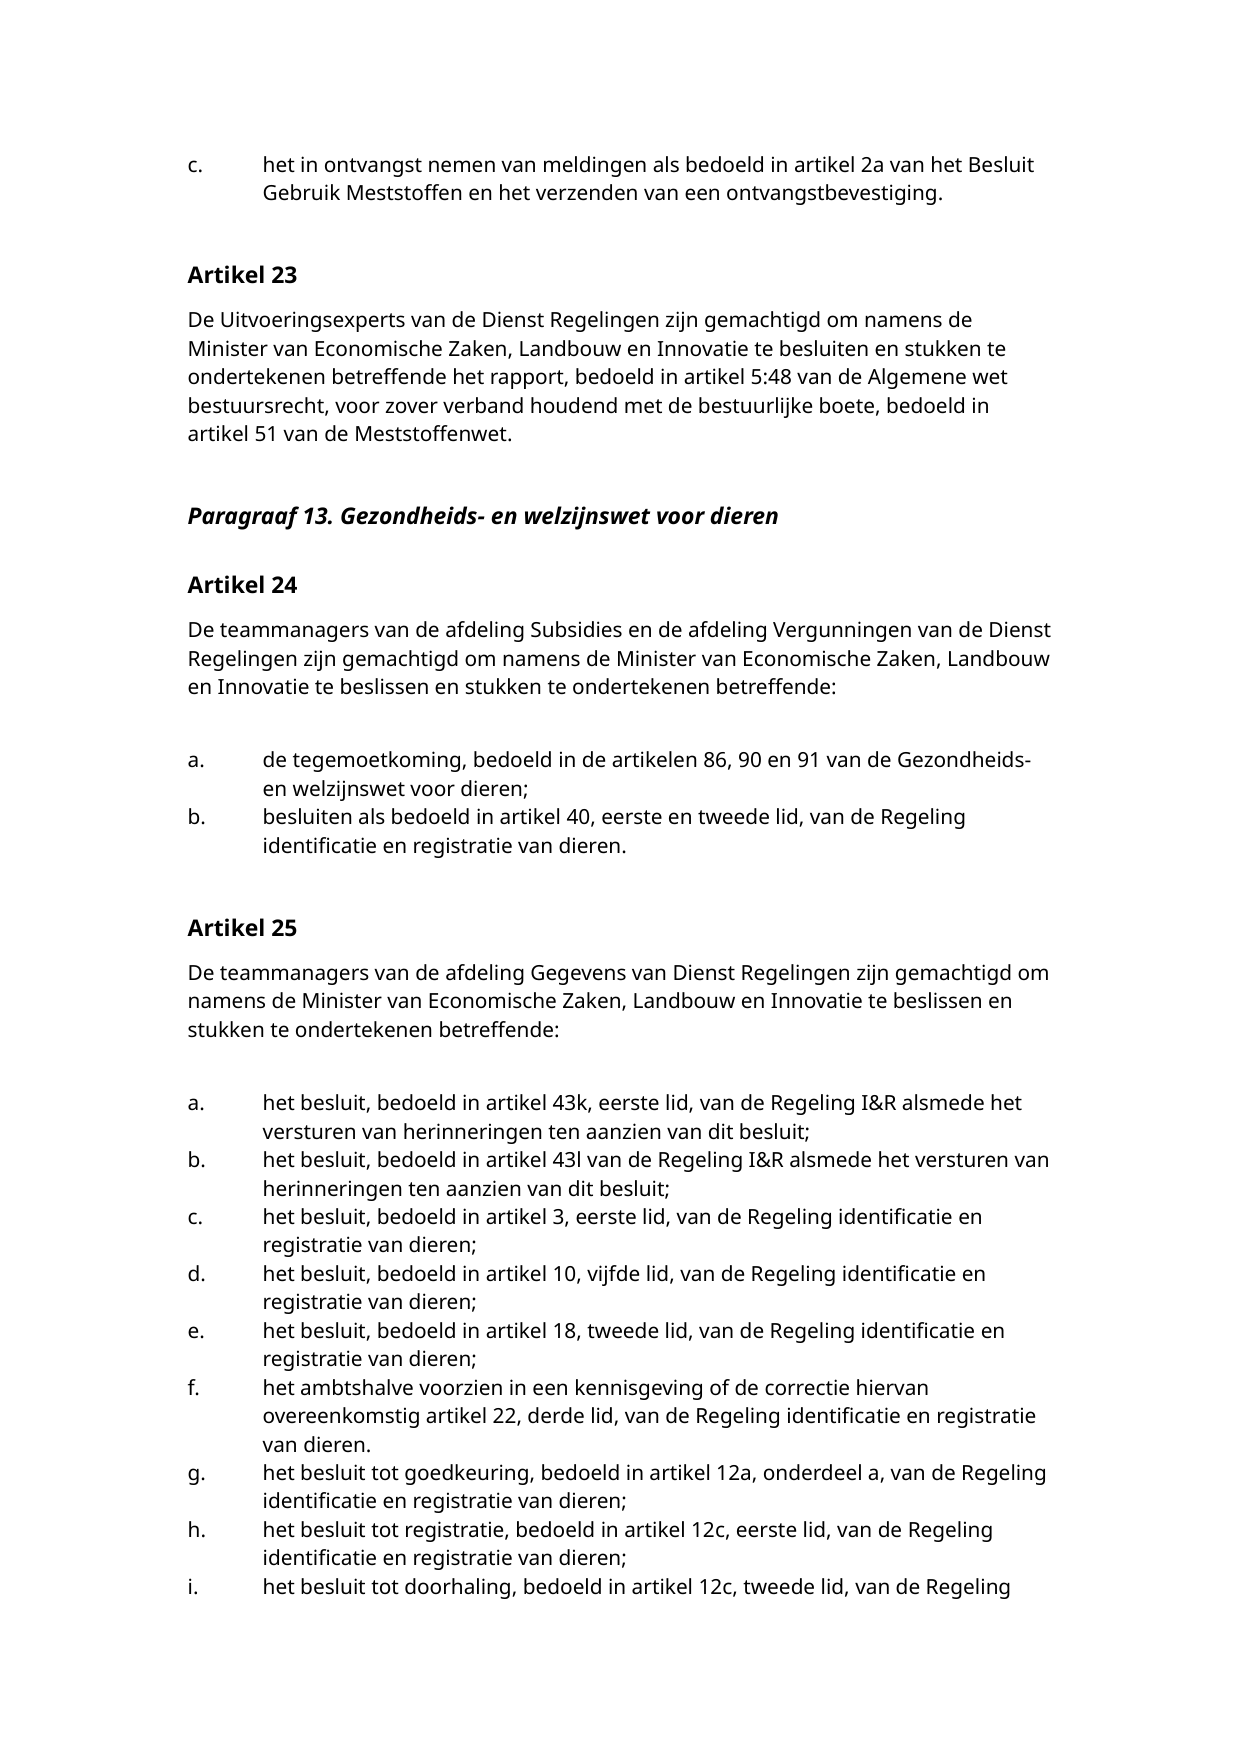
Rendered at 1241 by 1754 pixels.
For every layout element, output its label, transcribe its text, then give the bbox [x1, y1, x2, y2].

list het ambtshalve voorzien in een kennisgeving of de correctie hiervan overeenkomstig artikel 22, derde lid, van de Regeling identificatie en registratie van dieren. [187, 1373, 1053, 1458]
list het besluit, bedoeld in artikel 18, tweede lid, van de Regeling identificatie en registratie van dieren; [187, 1316, 1053, 1373]
text De teammanagers van de afdeling Subsidies en de afdeling Vergunningen van de Dienst Regelingen zijn gemachtigd om namens de Minister van Economische Zaken, Landbouw en Innovatie te beslissen en stukken te ondertekenen betreffende: [187, 615, 1053, 701]
text De Uitvoeringsexperts van de Dienst Regelingen zijn gemachtigd om namens de Minister van Economische Zaken, Landbouw en Innovatie te besluiten en stukken te ondertekenen betreffende het rapport, bedoeld in artikel 5:48 van de Algemene wet bestuursrecht, voor zover verband houdend met de bestuurlijke boete, bedoeld in artikel 51 van de Meststoffenwet. [187, 306, 1053, 448]
list het in ontvangst nemen van meldingen als bedoeld in artikel 2a van het Besluit Gebruik Meststoffen en het verzenden van een ontvangstbevestiging. [187, 150, 1053, 207]
list besluiten als bedoeld in artikel 40, eerste en tweede lid, van de Regeling identificatie en registratie van dieren. [187, 802, 1053, 859]
text De teammanagers van de afdeling Gegevens van Dienst Regelingen zijn gemachtigd om namens de Minister van Economische Zaken, Landbouw en Innovatie te beslissen en stukken te ondertekenen betreffende: [187, 958, 1053, 1043]
list het besluit tot goedkeuring, bedoeld in artikel 12a, onderdeel a, van de Regeling identificatie en registratie van dieren; [187, 1458, 1053, 1515]
list het besluit, bedoeld in artikel 10, vijfde lid, van de Regeling identificatie en registratie van dieren; [187, 1259, 1053, 1316]
subtitle Artikel 25 [187, 912, 1053, 943]
subtitle Artikel 24 [187, 569, 1053, 600]
list de tegemoetkoming, bedoeld in de artikelen 86, 90 en 91 van de Gezondheids- en welzijnswet voor dieren; [187, 746, 1053, 802]
list het besluit, bedoeld in artikel 43l van de Regeling I&R alsmede het versturen van herinneringen ten aanzien van dit besluit; [187, 1145, 1053, 1202]
subtitle Paragraaf 13. Gezondheids- en welzijnswet voor dieren [187, 500, 1053, 532]
list het besluit, bedoeld in artikel 3, eerste lid, van de Regeling identificatie en registratie van dieren; [187, 1202, 1053, 1259]
list het besluit tot registratie, bedoeld in artikel 12c, eerste lid, van de Regeling identificatie en registratie van dieren; [187, 1515, 1053, 1572]
subtitle Artikel 23 [187, 259, 1053, 291]
list het besluit tot doorhaling, bedoeld in artikel 12c, tweede lid, van de Regeling [187, 1572, 1053, 1600]
list het besluit, bedoeld in artikel 43k, eerste lid, van de Regeling I&R alsmede het versturen van herinneringen ten aanzien van dit besluit; [187, 1088, 1053, 1145]
